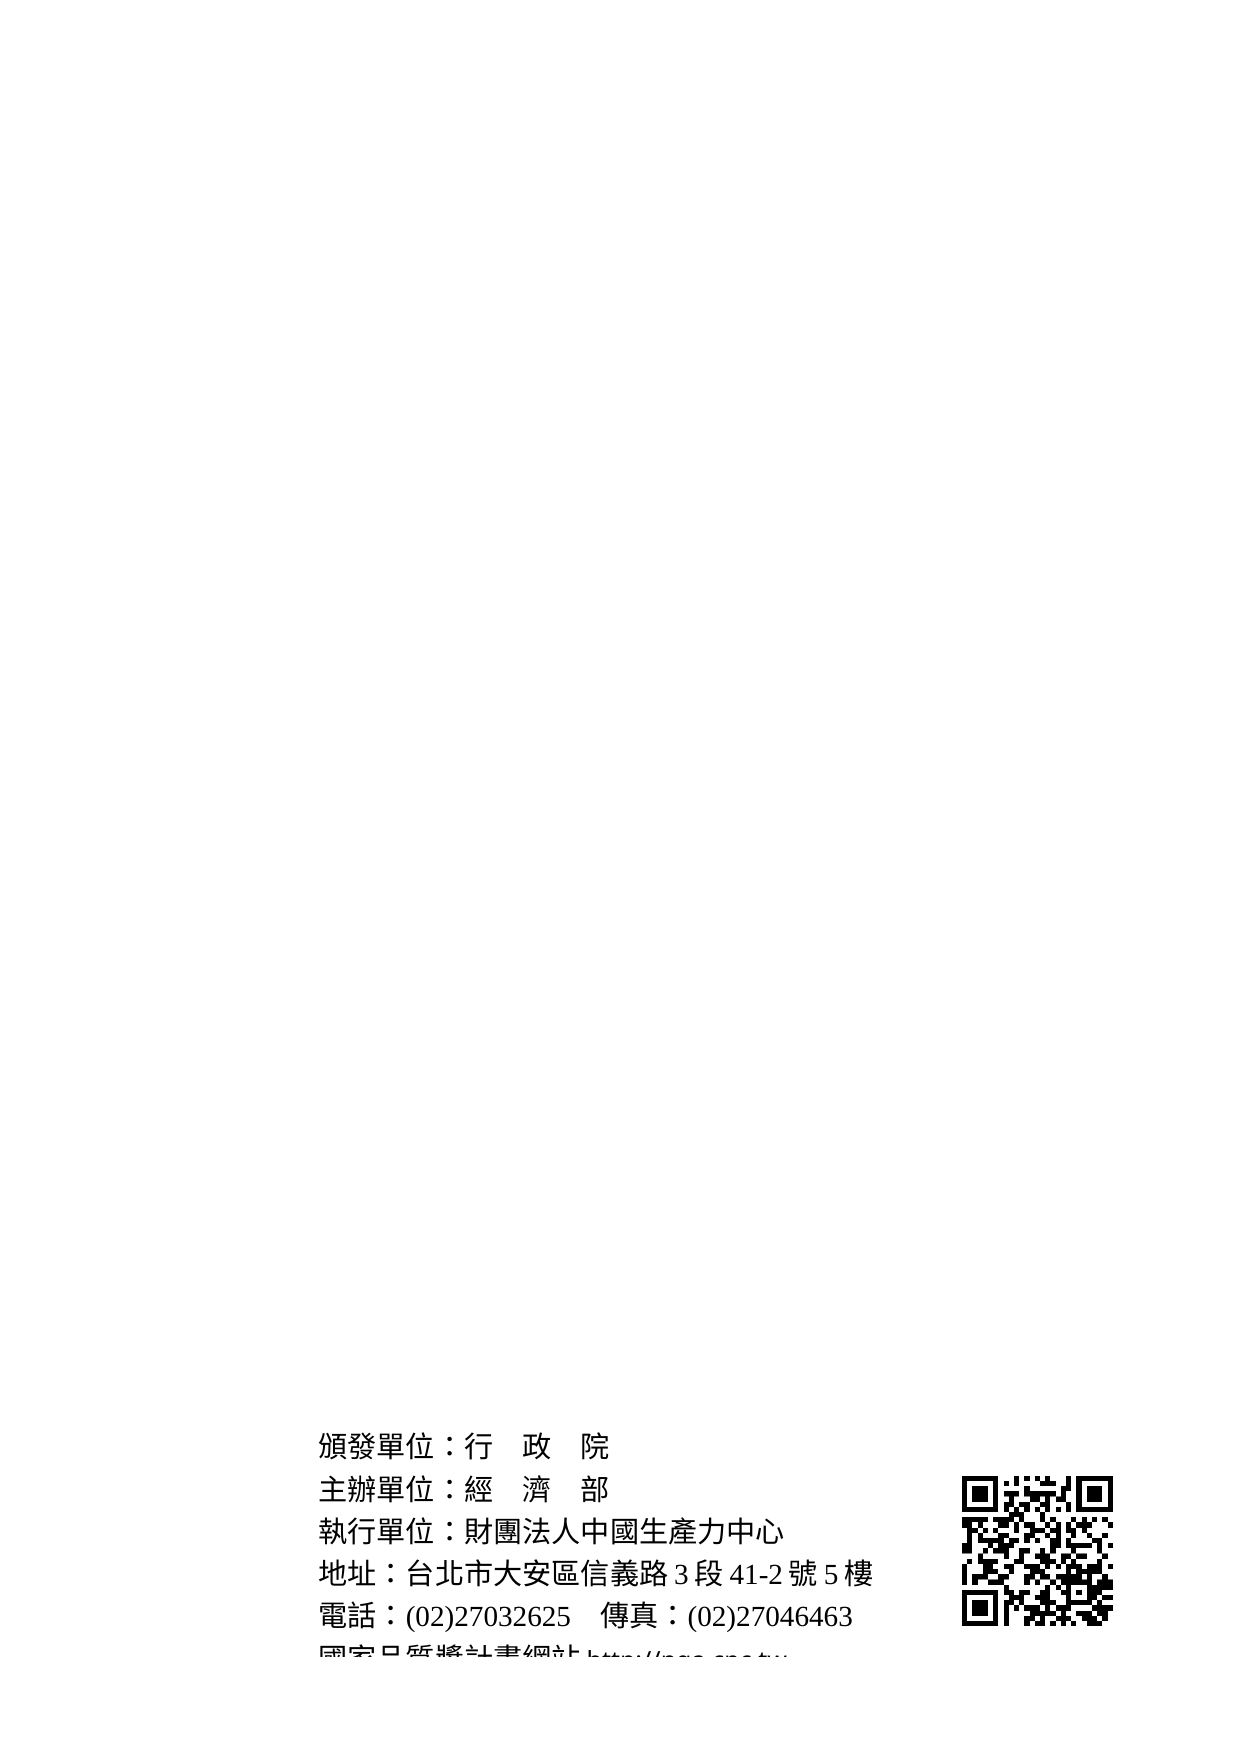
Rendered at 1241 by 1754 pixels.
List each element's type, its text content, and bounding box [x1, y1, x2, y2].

text 執行單位：財團法人中國生產力中心 [318, 1508, 901, 1551]
text 國家品質獎計畫網站http://nqa.cpc.tw [318, 1635, 901, 1657]
text 地址：台北市大安區信義路3段41-2號5樓 [318, 1551, 901, 1593]
text 頒發單位：行 政 院 [318, 1424, 901, 1466]
text 電話：(02)27032625 傳真：(02)27046463 [318, 1593, 901, 1635]
text 主辦單位：經 濟 部 [318, 1466, 901, 1508]
